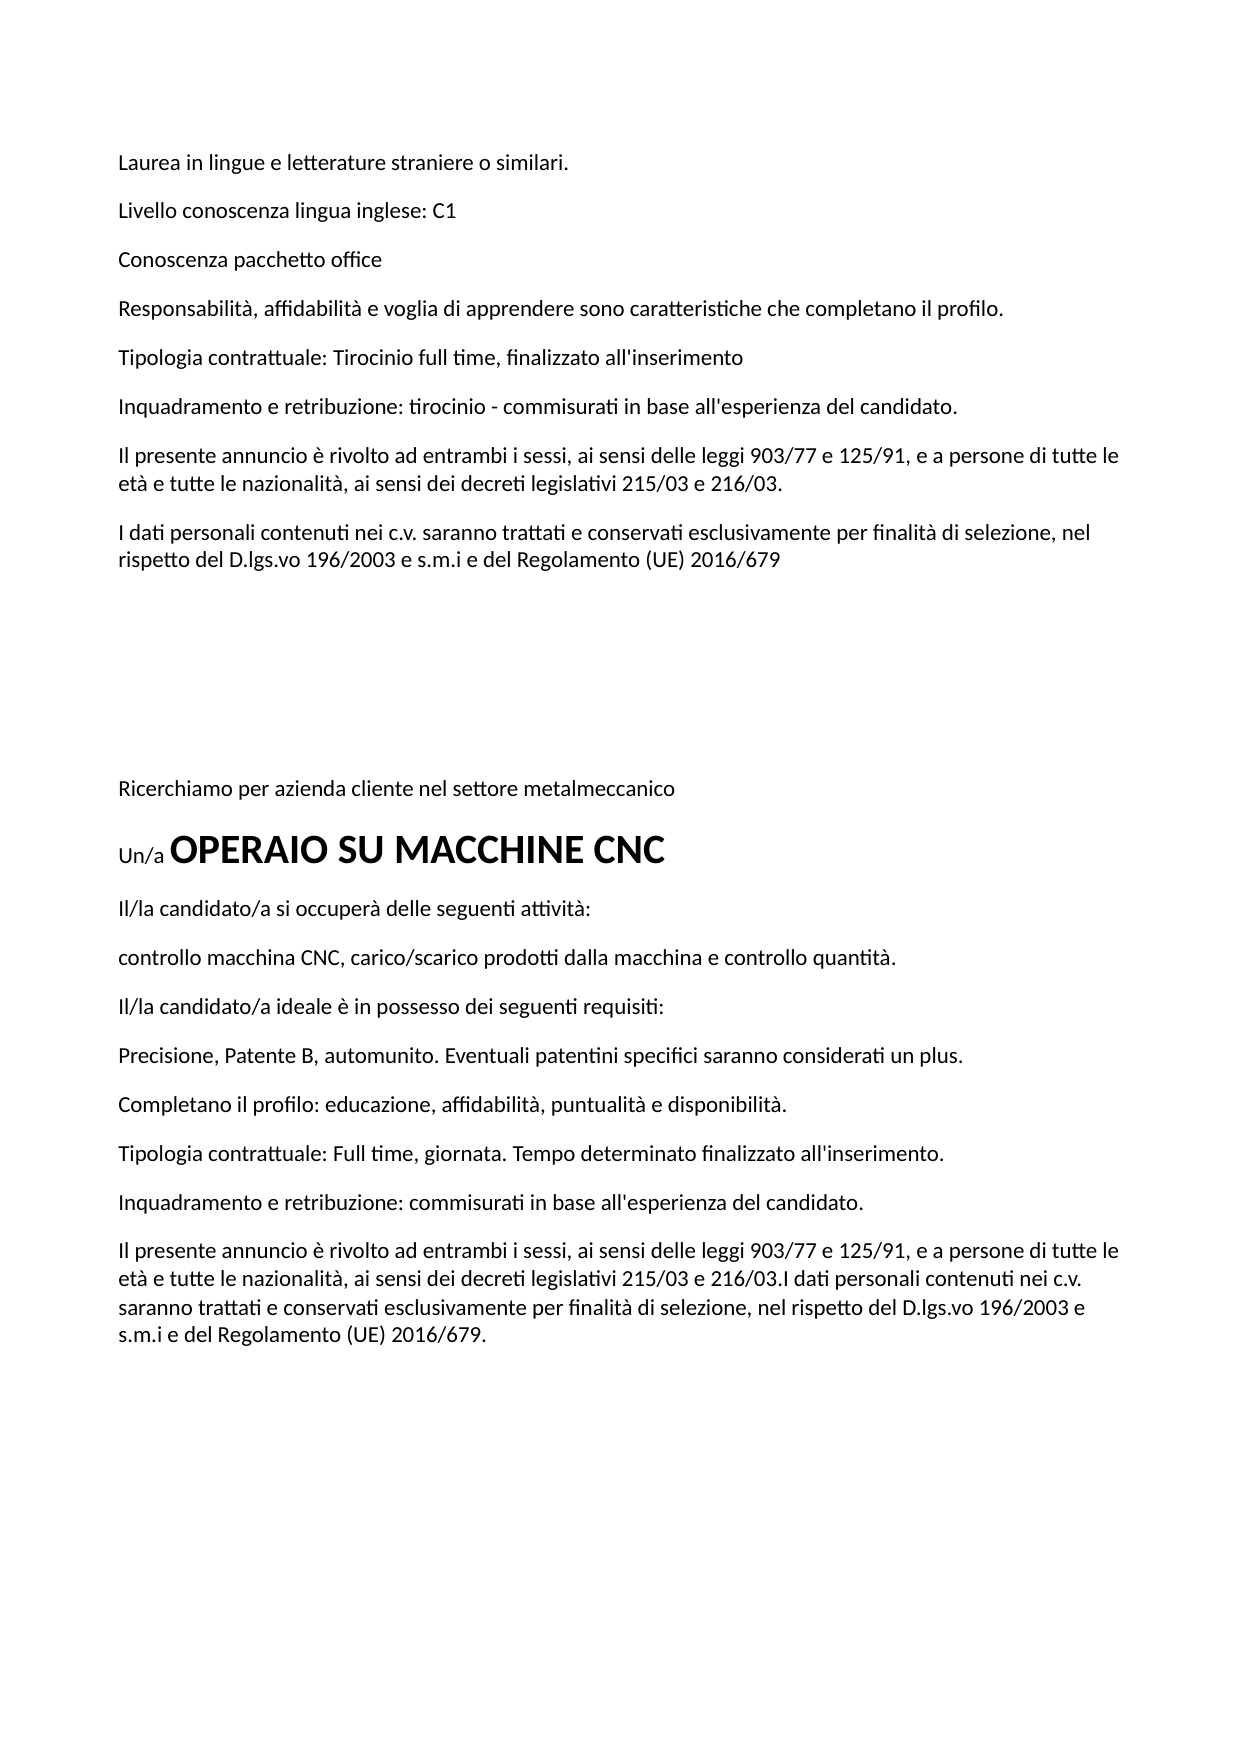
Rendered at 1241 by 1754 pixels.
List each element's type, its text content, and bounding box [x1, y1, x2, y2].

text Inquadramento e retribuzione: commisurati in base all'esperienza del candidato. [118, 1188, 1122, 1216]
text Inquadramento e retribuzione: tirocinio - commisurati in base all'esperienza del candidato. [118, 392, 1122, 420]
text Tipologia contrattuale: Tirocinio full time, finalizzato all'inserimento [118, 343, 1122, 371]
text Conoscenza pacchetto office [118, 245, 1122, 273]
text Il/la candidato/a ideale è in possesso dei seguenti requisiti: [118, 992, 1122, 1020]
text Responsabilità, affidabilità e voglia di apprendere sono caratteristiche che completano il profilo. [118, 294, 1122, 322]
text Tipologia contrattuale: Full time, giornata. Tempo determinato finalizzato all'inserimento. [118, 1139, 1122, 1167]
text Il presente annuncio è rivolto ad entrambi i sessi, ai sensi delle leggi 903/77 e 125/91, e a persone di tutte le età e tutte le nazionalità, ai sensi dei decreti legislativi 215/03 e 216/03.I dati personali contenuti nei c.v. saranno trattati e conservati esclusivamente per finalità di selezione, nel rispetto del D.lgs.vo 196/2003 e s.m.i e del Regolamento (UE) 2016/679. [118, 1237, 1122, 1349]
text Il presente annuncio è rivolto ad entrambi i sessi, ai sensi delle leggi 903/77 e 125/91, e a persone di tutte le età e tutte le nazionalità, ai sensi dei decreti legislativi 215/03 e 216/03. [118, 441, 1122, 497]
text Precisione, Patente B, automunito. Eventuali patentini specifici saranno considerati un plus. [118, 1041, 1122, 1069]
text I dati personali contenuti nei c.v. saranno trattati e conservati esclusivamente per finalità di selezione, nel rispetto del D.lgs.vo 196/2003 e s.m.i e del Regolamento (UE) 2016/679 [118, 518, 1122, 574]
text Un/a OPERAIO SU MACCHINE CNC [118, 823, 1122, 874]
text Completano il profilo: educazione, affidabilità, puntualità e disponibilità. [118, 1090, 1122, 1118]
text Ricerchiamo per azienda cliente nel settore metalmeccanico [118, 774, 1122, 802]
text controllo macchina CNC, carico/scarico prodotti dalla macchina e controllo quantità. [118, 943, 1122, 971]
text Laurea in lingue e letterature straniere o similari. [118, 148, 1122, 176]
text Livello conoscenza lingua inglese: C1 [118, 196, 1122, 224]
text Il/la candidato/a si occuperà delle seguenti attività: [118, 894, 1122, 923]
